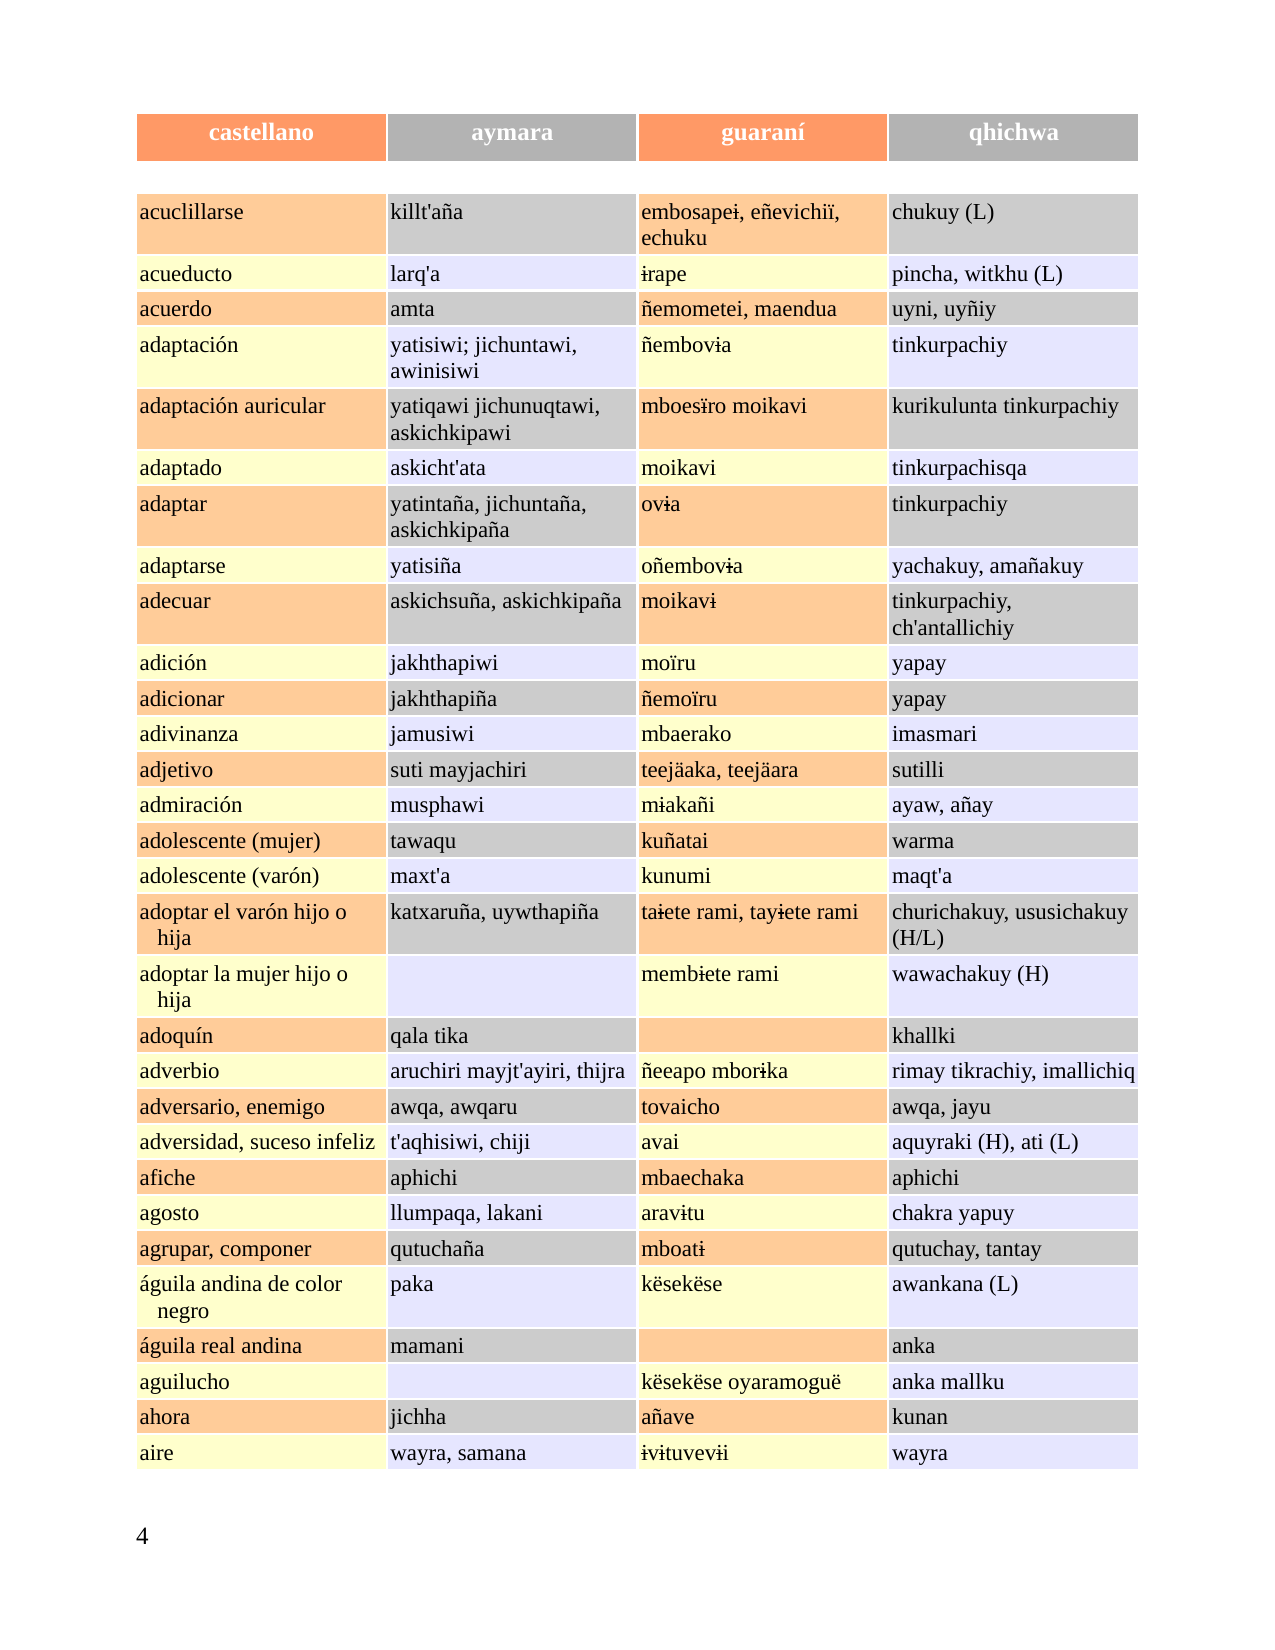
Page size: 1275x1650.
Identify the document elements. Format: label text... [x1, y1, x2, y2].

table_cell ñemometei, maendua [639, 292, 887, 325]
table_cell larq'a [388, 256, 636, 289]
table_cell moikavi [639, 584, 887, 644]
table_cell aquyraki (H), ati (L) [889, 1125, 1138, 1158]
table_cell acuerdo [137, 292, 386, 325]
table_cell agrupar, componer [137, 1231, 386, 1265]
table_cell pincha, witkhu (L) [889, 256, 1138, 289]
table_cell qutuchaña [388, 1231, 636, 1265]
table_cell [388, 956, 636, 1016]
table_cell mbaerako [639, 717, 887, 750]
table_cell [639, 1018, 887, 1052]
table_cell acuclillarse [137, 194, 386, 254]
table_cell askichsuña, askichkipaña [388, 584, 636, 644]
table_cell awqa, awqaru [388, 1089, 636, 1123]
table_cell adversario, enemigo [137, 1089, 386, 1123]
table_cell mboati [639, 1231, 887, 1265]
table_cell ñeeapo mborika [639, 1054, 887, 1087]
table_cell jakhthapiña [388, 681, 636, 715]
table_cell kuñatai [639, 823, 887, 857]
table_cell adolescente (mujer) [137, 823, 386, 857]
table_cell admiración [137, 788, 386, 821]
table_cell aire [137, 1435, 386, 1469]
table_cell yapay [889, 681, 1138, 715]
table_cell awankana (L) [889, 1267, 1138, 1327]
table_cell jichha [388, 1400, 636, 1433]
table_cell maxt'a [388, 859, 636, 892]
table_cell águila real andina [137, 1329, 386, 1362]
table_cell aguilucho [137, 1364, 386, 1398]
table_cell embosapei, eñevichiï, echuku [639, 194, 887, 254]
table_cell chukuy (L) [889, 194, 1138, 254]
table_cell adaptado [137, 451, 386, 484]
table_cell qutuchay, tantay [889, 1231, 1138, 1265]
table_cell askicht'ata [388, 451, 636, 484]
table_cell katxaruña, uywthapiña [388, 894, 636, 954]
table_cell adoquín [137, 1018, 386, 1052]
table_cell amta [388, 292, 636, 325]
table_cell ivituvevii [639, 1435, 887, 1469]
table_cell anka mallku [889, 1364, 1138, 1398]
table_cell churichakuy, ususichakuy (H/L) [889, 894, 1138, 954]
table_cell wayra [889, 1435, 1138, 1469]
table_cell oñembovia [639, 548, 887, 582]
table_cell mamani [388, 1329, 636, 1362]
table_cell [639, 1329, 887, 1362]
table_cell awqa, jayu [889, 1089, 1138, 1123]
table_cell rimay tikrachiy, imallichiq [889, 1054, 1138, 1087]
table_cell taiete rami, tayiete rami [639, 894, 887, 954]
table_cell mbaechaka [639, 1160, 887, 1194]
table_cell águila andina de color negro [137, 1267, 386, 1327]
table_cell tinkurpachisqa [889, 451, 1138, 484]
table_cell yatisiña [388, 548, 636, 582]
table_cell adición [137, 646, 386, 679]
table_cell adivinanza [137, 717, 386, 750]
table_cell yatintaña, jichuntaña, askichkipaña [388, 486, 636, 546]
table_cell tinkurpachiy, ch'antallichiy [889, 584, 1138, 644]
table_cell membiete rami [639, 956, 887, 1016]
table_cell warma [889, 823, 1138, 857]
table_cell adaptarse [137, 548, 386, 582]
table_cell tawaqu [388, 823, 636, 857]
table_cell uyni, uyñiy [889, 292, 1138, 325]
table_cell kunan [889, 1400, 1138, 1433]
table_cell kësekëse oyaramoguë [639, 1364, 887, 1398]
table_cell killt'aña [388, 194, 636, 254]
table_cell teejäaka, teejäara [639, 752, 887, 786]
table_cell miakañi [639, 788, 887, 821]
table_cell ayaw, añay [889, 788, 1138, 821]
table_cell [388, 1364, 636, 1398]
table_cell adaptar [137, 486, 386, 546]
table_cell aravitu [639, 1196, 887, 1229]
table_cell avai [639, 1125, 887, 1158]
table_cell ovia [639, 486, 887, 546]
table_cell aphichi [388, 1160, 636, 1194]
table_cell adjetivo [137, 752, 386, 786]
table_cell agosto [137, 1196, 386, 1229]
table_cell irape [639, 256, 887, 289]
table_cell adaptación [137, 327, 386, 387]
table_cell adicionar [137, 681, 386, 715]
table_cell aruchiri mayjt'ayiri, thijra [388, 1054, 636, 1087]
table_cell afiche [137, 1160, 386, 1194]
table_cell yatisiwi; jichuntawi, awinisiwi [388, 327, 636, 387]
table_cell adaptación auricular [137, 389, 386, 449]
table_cell musphawi [388, 788, 636, 821]
table_cell kunumi [639, 859, 887, 892]
table_cell yatiqawi jichunuqtawi, askichkipawi [388, 389, 636, 449]
table_cell adverbio [137, 1054, 386, 1087]
table_cell aphichi [889, 1160, 1138, 1194]
table_cell suti mayjachiri [388, 752, 636, 786]
table_cell jamusiwi [388, 717, 636, 750]
table_cell maqt'a [889, 859, 1138, 892]
table_cell adoptar el varón hijo o hija [137, 894, 386, 954]
table_cell tinkurpachiy [889, 486, 1138, 546]
table_cell añave [639, 1400, 887, 1433]
table_cell kësekëse [639, 1267, 887, 1327]
table_cell tovaicho [639, 1089, 887, 1123]
table_cell ñembovia [639, 327, 887, 387]
table_cell kurikulunta tinkurpachiy [889, 389, 1138, 449]
table_cell qala tika [388, 1018, 636, 1052]
table_cell sutilli [889, 752, 1138, 786]
table_cell t'aqhisiwi, chiji [388, 1125, 636, 1158]
table_cell paka [388, 1267, 636, 1327]
table_cell wawachakuy (H) [889, 956, 1138, 1016]
table_cell ahora [137, 1400, 386, 1433]
table_cell acueducto [137, 256, 386, 289]
table_cell ñemoïru [639, 681, 887, 715]
table_cell yapay [889, 646, 1138, 679]
table_cell khallki [889, 1018, 1138, 1052]
table_cell adolescente (varón) [137, 859, 386, 892]
table_cell llumpaqa, lakani [388, 1196, 636, 1229]
table_cell chakra yapuy [889, 1196, 1138, 1229]
table_cell jakhthapiwi [388, 646, 636, 679]
table_cell moïru [639, 646, 887, 679]
table_cell mboesïro moikavi [639, 389, 887, 449]
table_cell anka [889, 1329, 1138, 1362]
table_cell adversidad, suceso infeliz [137, 1125, 386, 1158]
table_cell wayra, samana [388, 1435, 636, 1469]
table_cell tinkurpachiy [889, 327, 1138, 387]
table_cell moikavi [639, 451, 887, 484]
table_cell imasmari [889, 717, 1138, 750]
table_cell yachakuy, amañakuy [889, 548, 1138, 582]
table_cell adecuar [137, 584, 386, 644]
table_cell adoptar la mujer hijo o hija [137, 956, 386, 1016]
